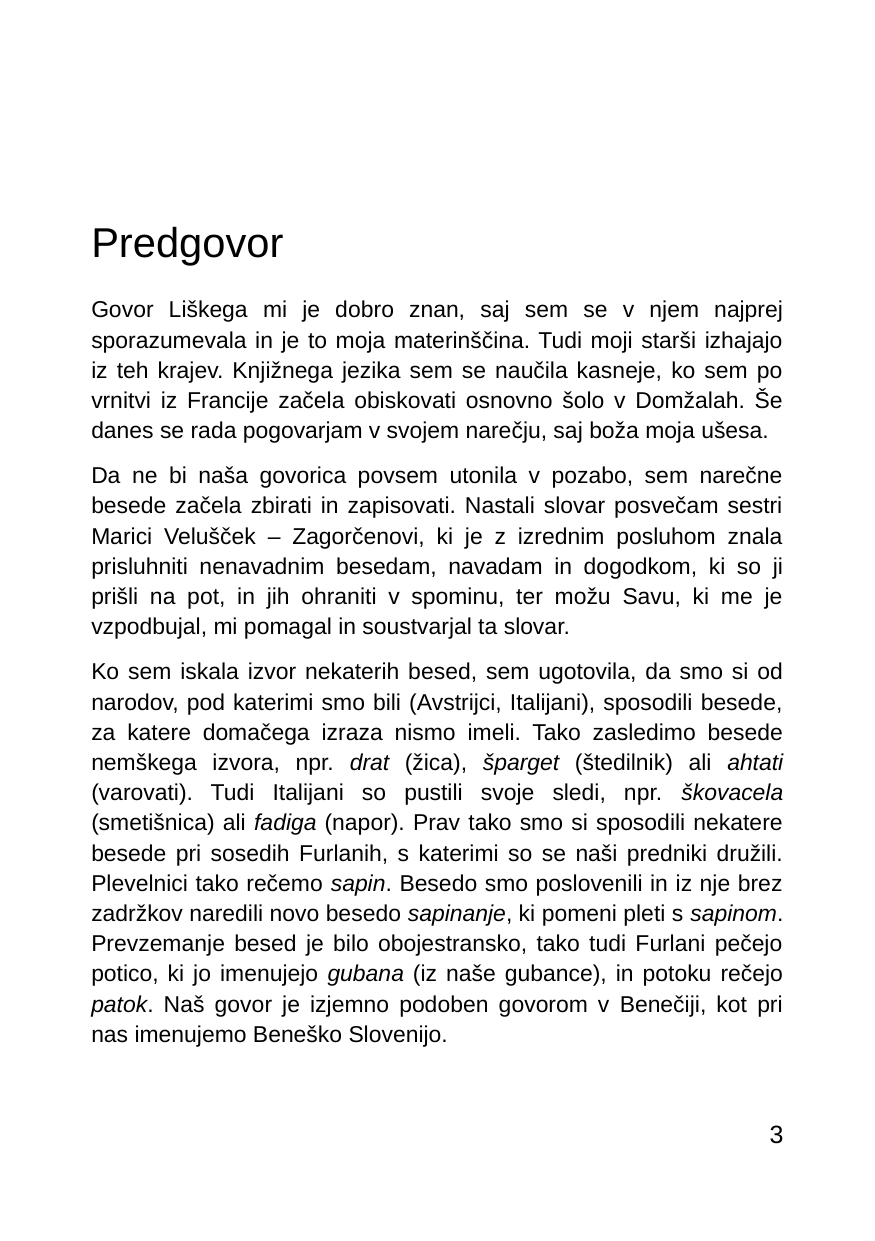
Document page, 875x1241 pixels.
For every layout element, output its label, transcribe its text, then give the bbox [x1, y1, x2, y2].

text Govor Liškega mi je dobro znan, saj sem se v njem najprej sporazumevala in je to moja materinščina. Tudi moji starši izhajajo iz teh krajev. Knjižnega jezika sem se naučila kasneje, ko sem po vrnitvi iz Francije začela obiskovati osnovno šolo v Domžalah. Še danes se rada pogovarjam v svojem narečju, saj boža moja ušesa. [91, 296, 783, 443]
text Da ne bi naša govorica povsem utonila v pozabo, sem narečne besede začela zbirati in zapisovati. Nastali slovar posvečam sestri Marici Velušček – Zagorčenovi, ki je z izrednim posluhom znala prisluhniti nenavadnim besedam, navadam in dogodkom, ki so ji prišli na pot, in jih ohraniti v spominu, ter možu Savu, ki me je vzpodbujal, mi pomagal in soustvarjal ta slovar. [91, 462, 783, 639]
subtitle Predgovor [91, 219, 783, 267]
text Ko sem iskala izvor nekaterih besed, sem ugotovila, da smo si od narodov, pod katerimi smo bili (Avstrijci, Italijani), sposodili besede, za katere domačega izraza nismo imeli. Tako zasledimo besede nemškega izvora, npr. drat (žica), šparget (štedilnik) ali ahtati (varovati). Tudi Italijani so pustili svoje sledi, npr. škovacela (smetišnica) ali fadiga (napor). Prav tako smo si sposodili nekatere besede pri sosedih Furlanih, s katerimi so se naši predniki družili. Plevelnici tako rečemo sapin. Besedo smo poslovenili in iz nje brez zadržkov naredili novo besedo sapinanje, ki pomeni pleti s sapinom. Prevzemanje besed je bilo obojestransko, tako tudi Furlani pečejo potico, ki jo imenujejo gubana (iz naše gubance), in potoku rečejo patok. Naš govor je izjemno podoben govorom v Benečiji, kot pri nas imenujemo Beneško Slovenijo. [91, 658, 783, 1047]
